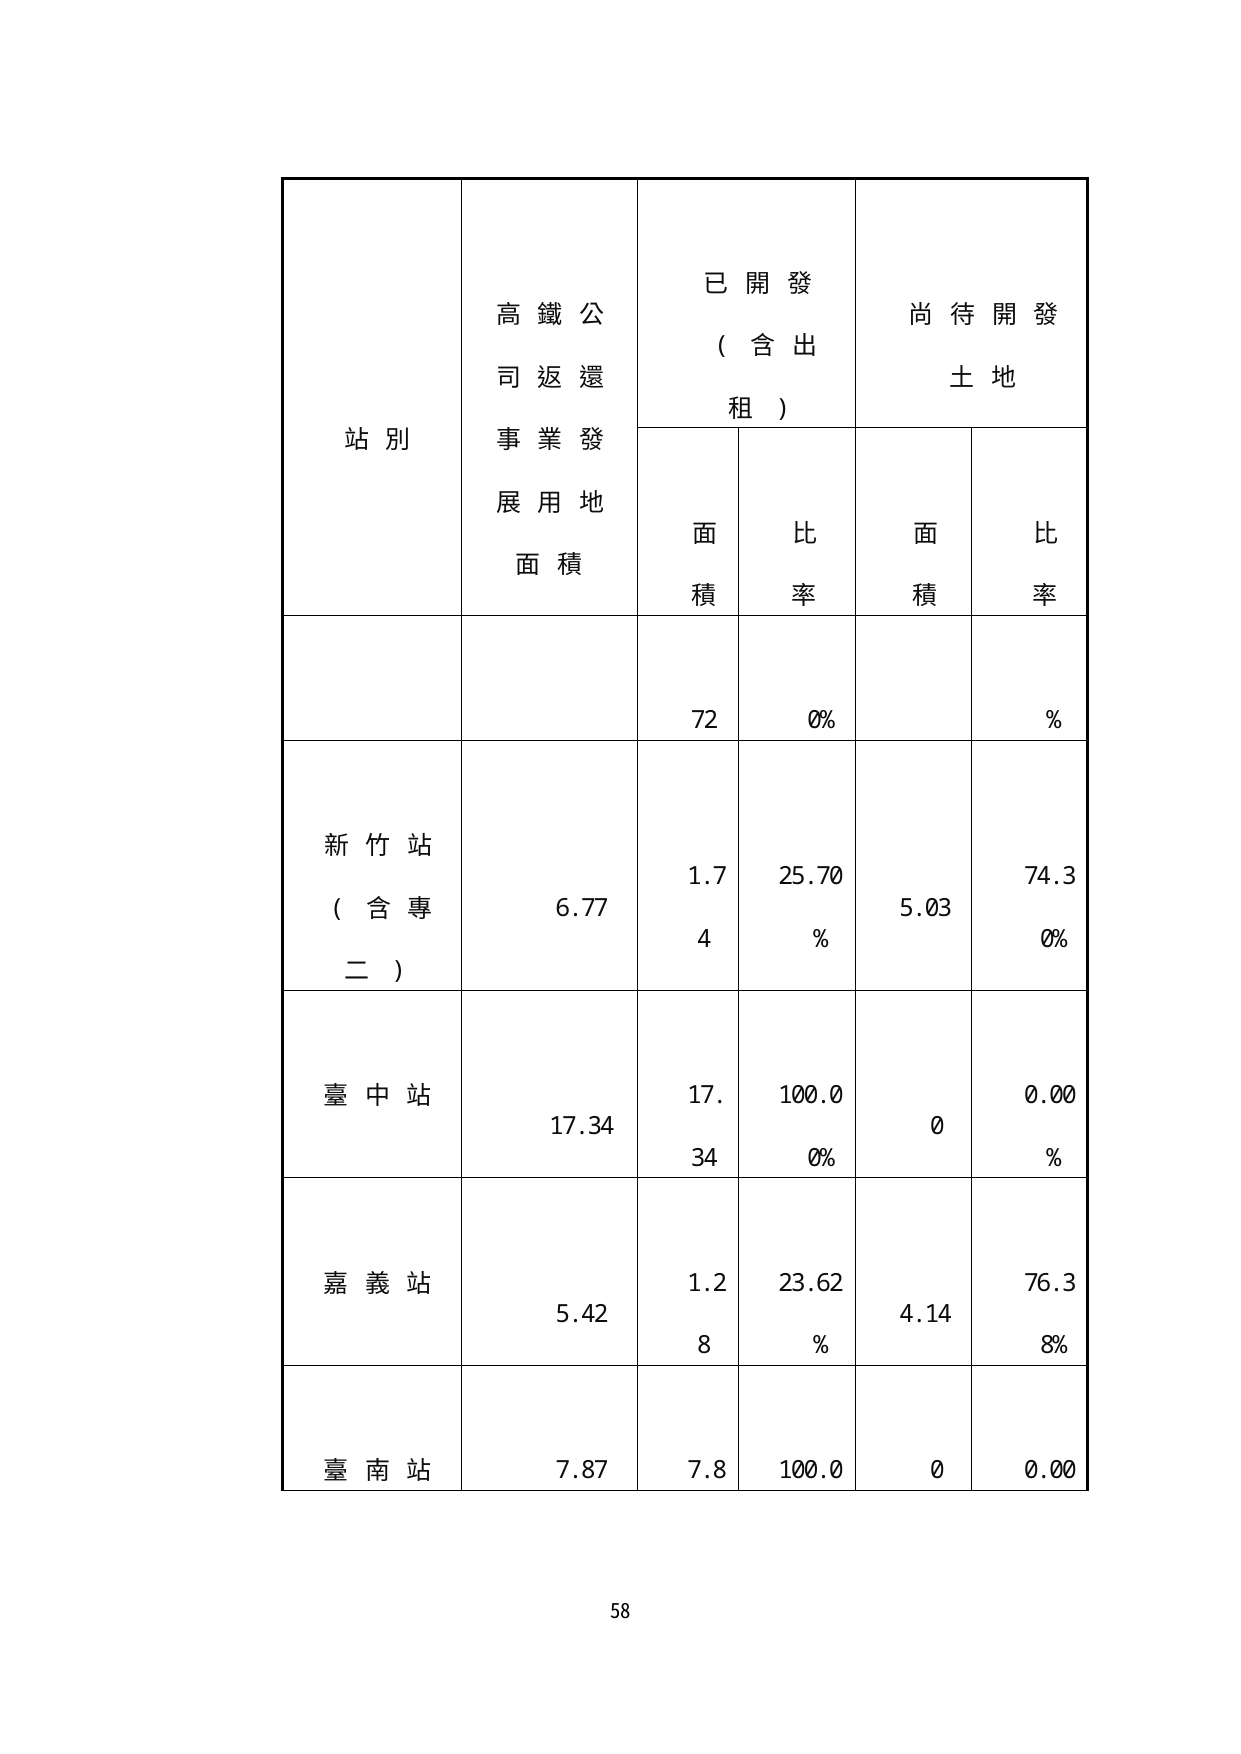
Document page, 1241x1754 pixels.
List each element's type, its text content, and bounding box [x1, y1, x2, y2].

table_cell 72 [638, 616, 738, 740]
table_cell 76.38% [972, 1178, 1086, 1365]
table_cell % [972, 616, 1086, 740]
table_cell 5.42 [462, 1178, 637, 1365]
table_cell 100.0 [739, 1366, 855, 1490]
table_cell 面積 [856, 428, 971, 615]
table_cell 1.28 [638, 1178, 738, 1365]
table_header 高鐵公司返還事業發展用地面積 [462, 180, 637, 615]
table_cell 6.77 [462, 741, 637, 990]
table_cell 臺南站 [284, 1366, 461, 1490]
table_header 已開發(含出租) [638, 180, 855, 427]
table_cell 7.8 [638, 1366, 738, 1490]
table_cell 0 [856, 1366, 971, 1490]
table_cell 5.03 [856, 741, 971, 990]
table_cell 0 [856, 991, 971, 1177]
table_cell 7.87 [462, 1366, 637, 1490]
table_cell 0.00% [972, 991, 1086, 1177]
table_cell 0.00 [972, 1366, 1086, 1490]
table_header 站別 [284, 180, 461, 615]
table_cell 嘉義站 [284, 1178, 461, 1365]
table_cell 比率 [972, 428, 1086, 615]
table_cell 25.70% [739, 741, 855, 990]
table_cell 比率 [739, 428, 855, 615]
table_cell 17.34 [462, 991, 637, 1177]
table_cell 17.34 [638, 991, 738, 1177]
table_cell 4.14 [856, 1178, 971, 1365]
table_cell [462, 616, 637, 740]
table_cell 臺中站 [284, 991, 461, 1177]
table_cell 100.00% [739, 991, 855, 1177]
table_cell [284, 616, 461, 740]
table_cell 0% [739, 616, 855, 740]
table_cell 23.62% [739, 1178, 855, 1365]
table_header 尚待開發土地 [856, 180, 1086, 427]
table_cell 新竹站(含專二) [284, 741, 461, 990]
table_cell 1.74 [638, 741, 738, 990]
table_cell 面積 [638, 428, 738, 615]
table_cell [856, 616, 971, 740]
table_cell 74.30% [972, 741, 1086, 990]
